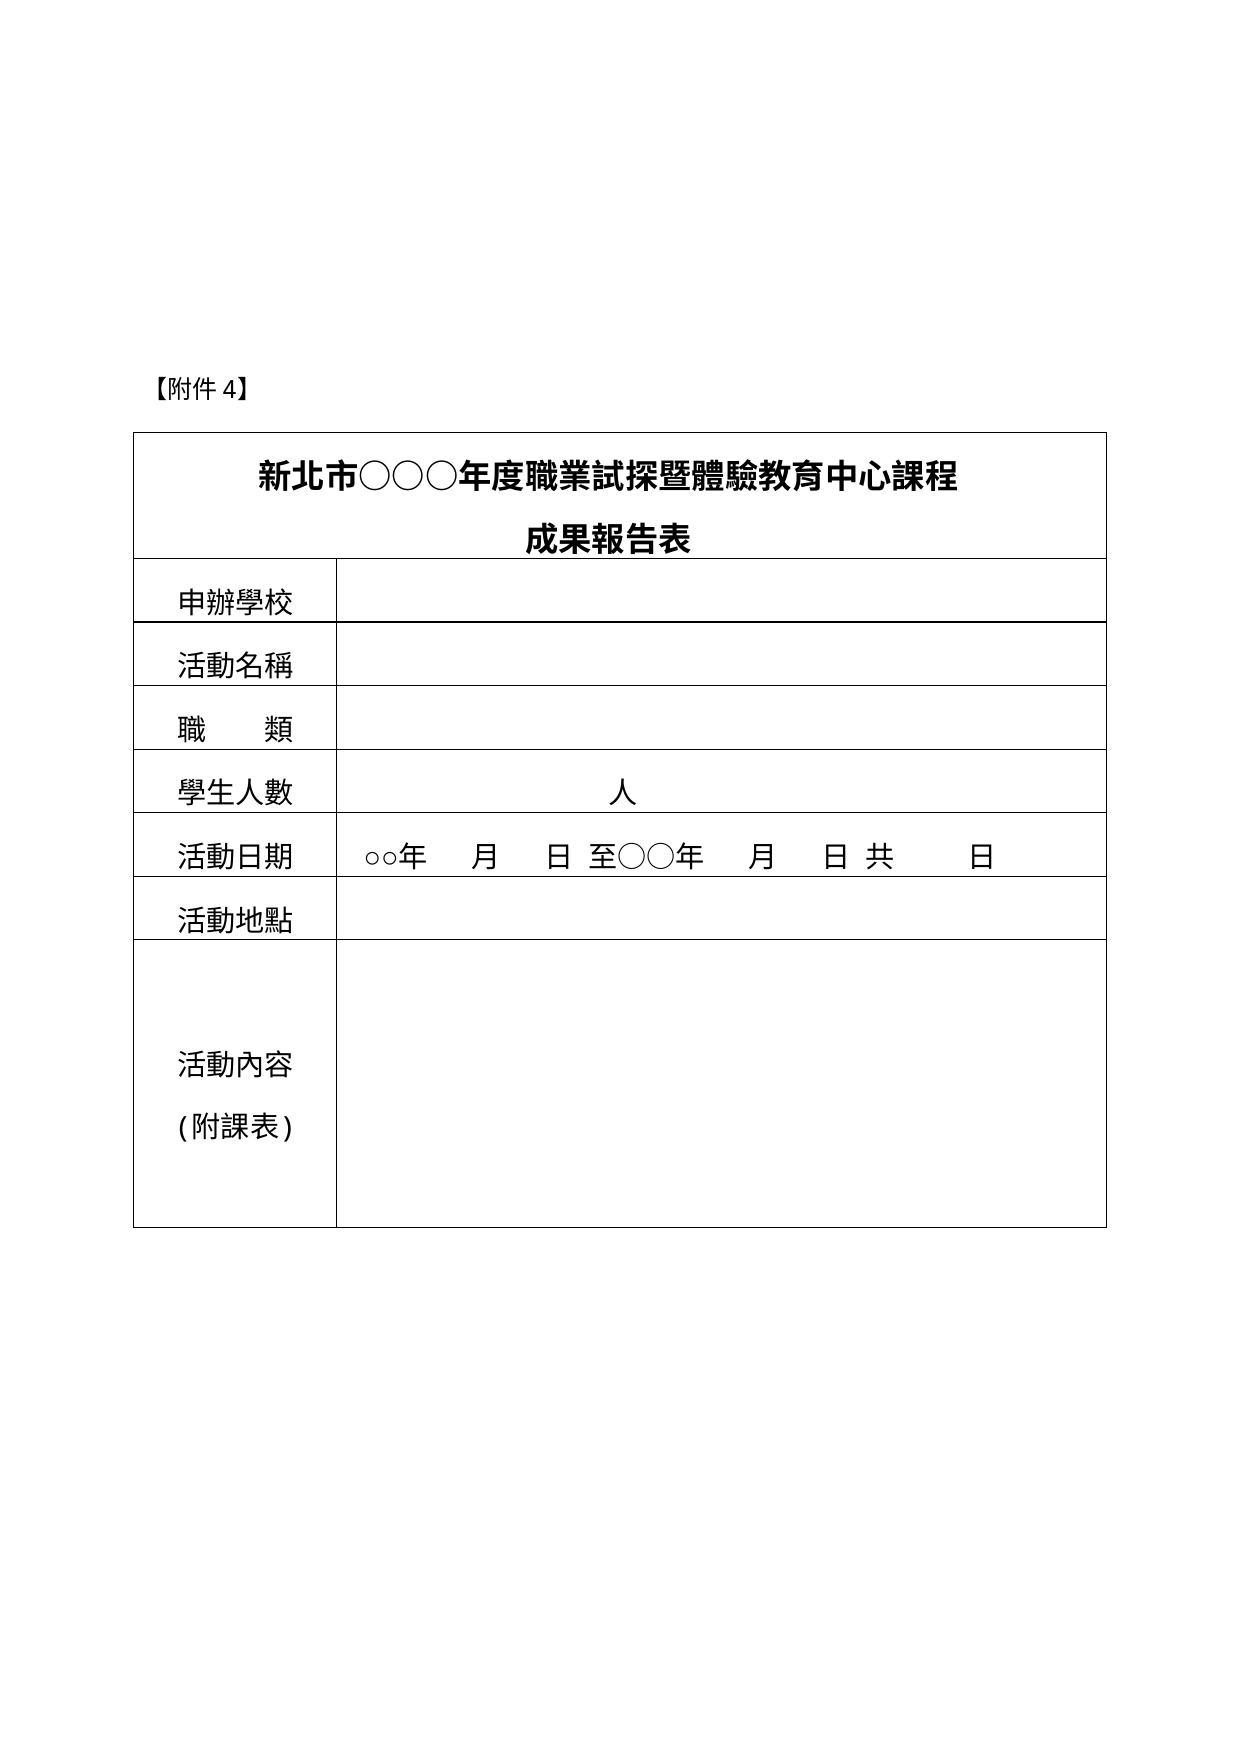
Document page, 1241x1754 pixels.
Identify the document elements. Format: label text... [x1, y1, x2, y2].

table_cell 活動名稱 [134, 623, 336, 685]
table_cell [337, 686, 1106, 748]
table_cell 活動內容 (附課表) [134, 940, 336, 1227]
table_cell 活動日期 [134, 813, 336, 876]
table_cell 申辦學校 [134, 559, 336, 621]
text 【附件4】 [142, 346, 1098, 408]
table_header 新北市○○○年度職業試探暨體驗教育中心課程 成果報告表 [134, 433, 1106, 558]
table_cell ○○年 月 日 至○○年 月 日 共 日 [337, 813, 1106, 876]
table_cell 活動地點 [134, 877, 336, 939]
table_cell [337, 940, 1106, 1227]
table_cell 人 [337, 750, 1106, 812]
table_cell [337, 877, 1106, 939]
table_cell 職 類 [134, 686, 336, 748]
table_cell [337, 559, 1106, 621]
table_cell 學生人數 [134, 750, 336, 812]
table_cell [337, 623, 1106, 685]
